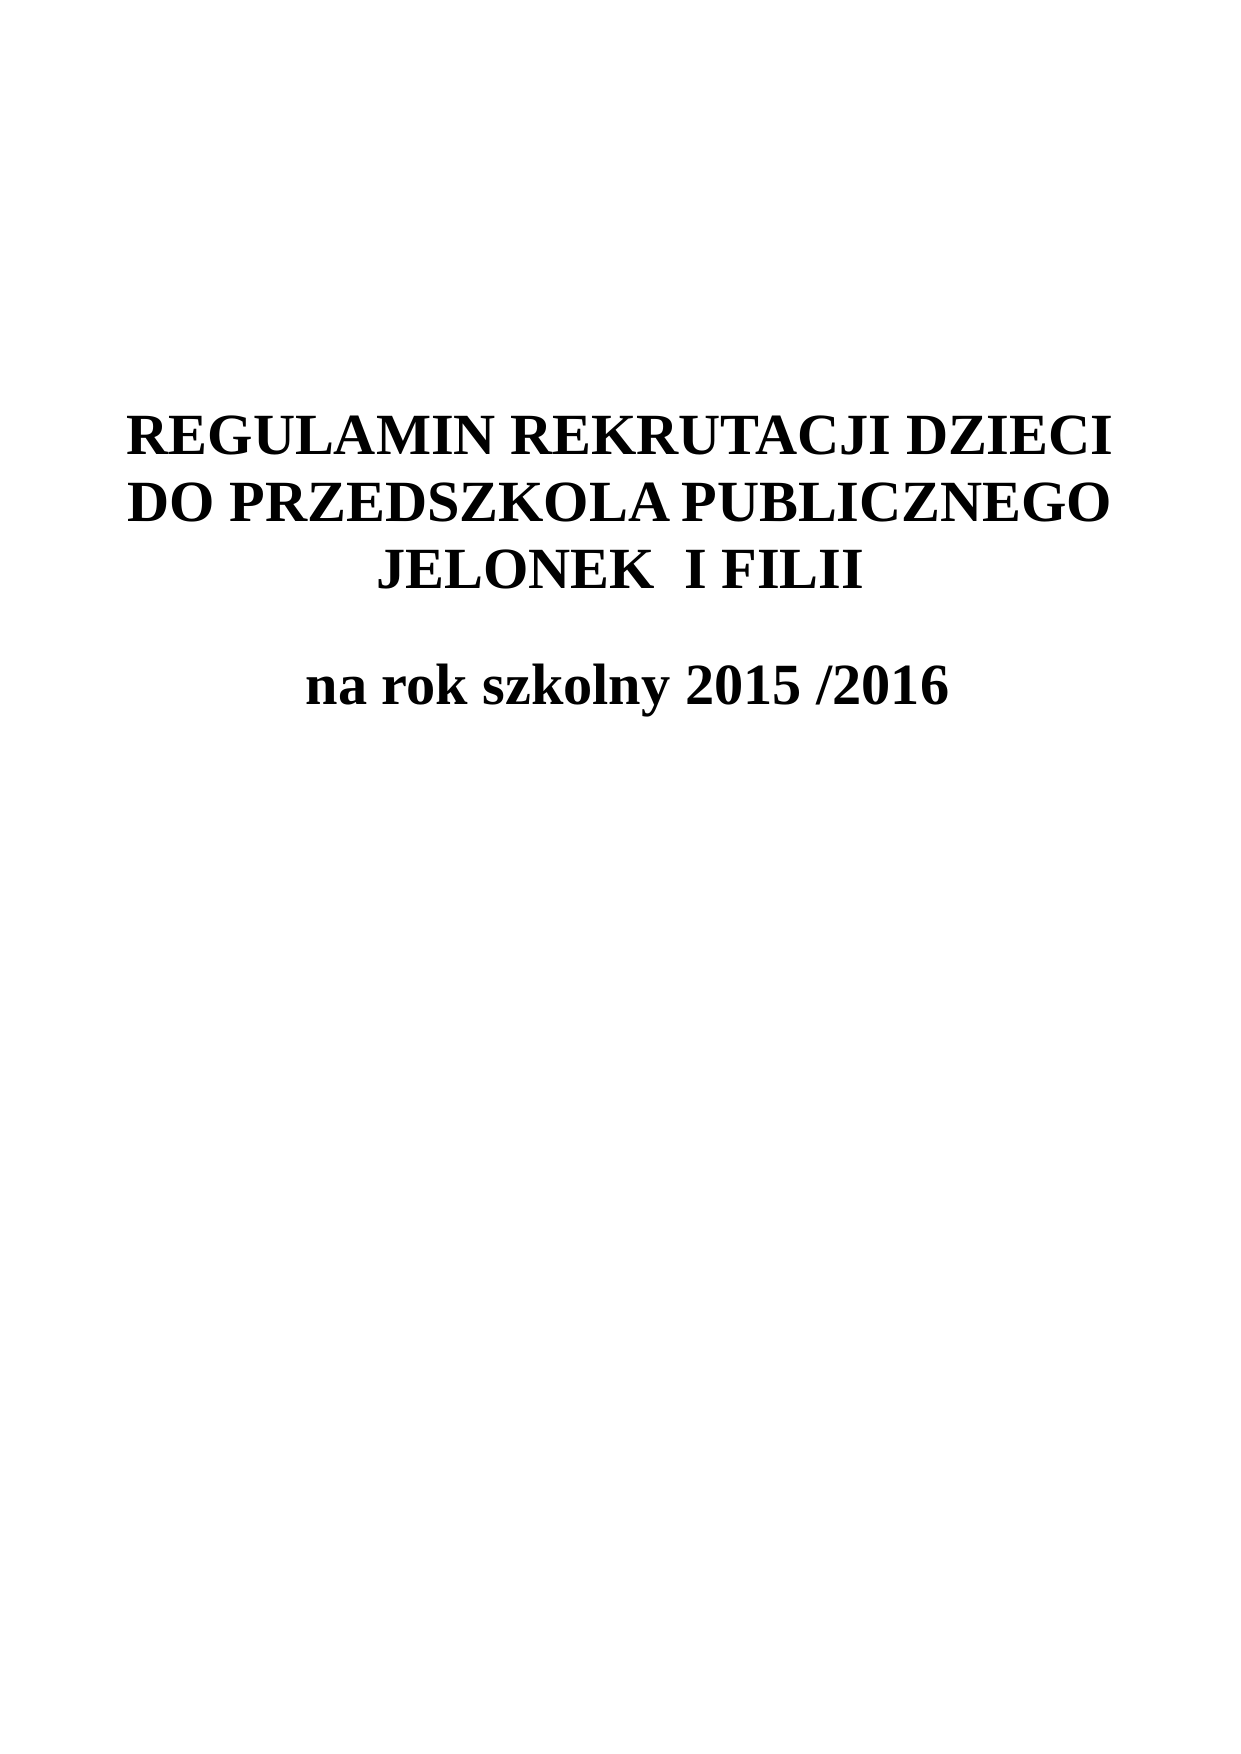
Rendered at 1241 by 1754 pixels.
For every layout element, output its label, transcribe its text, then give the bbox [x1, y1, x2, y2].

text na rok szkolny 2015 /2016 [118, 650, 1122, 717]
text REGULAMIN REKRUTACJI DZIECI DO PRZEDSZKOLA PUBLICZNEGO JELONEK I FILII [118, 400, 1122, 602]
